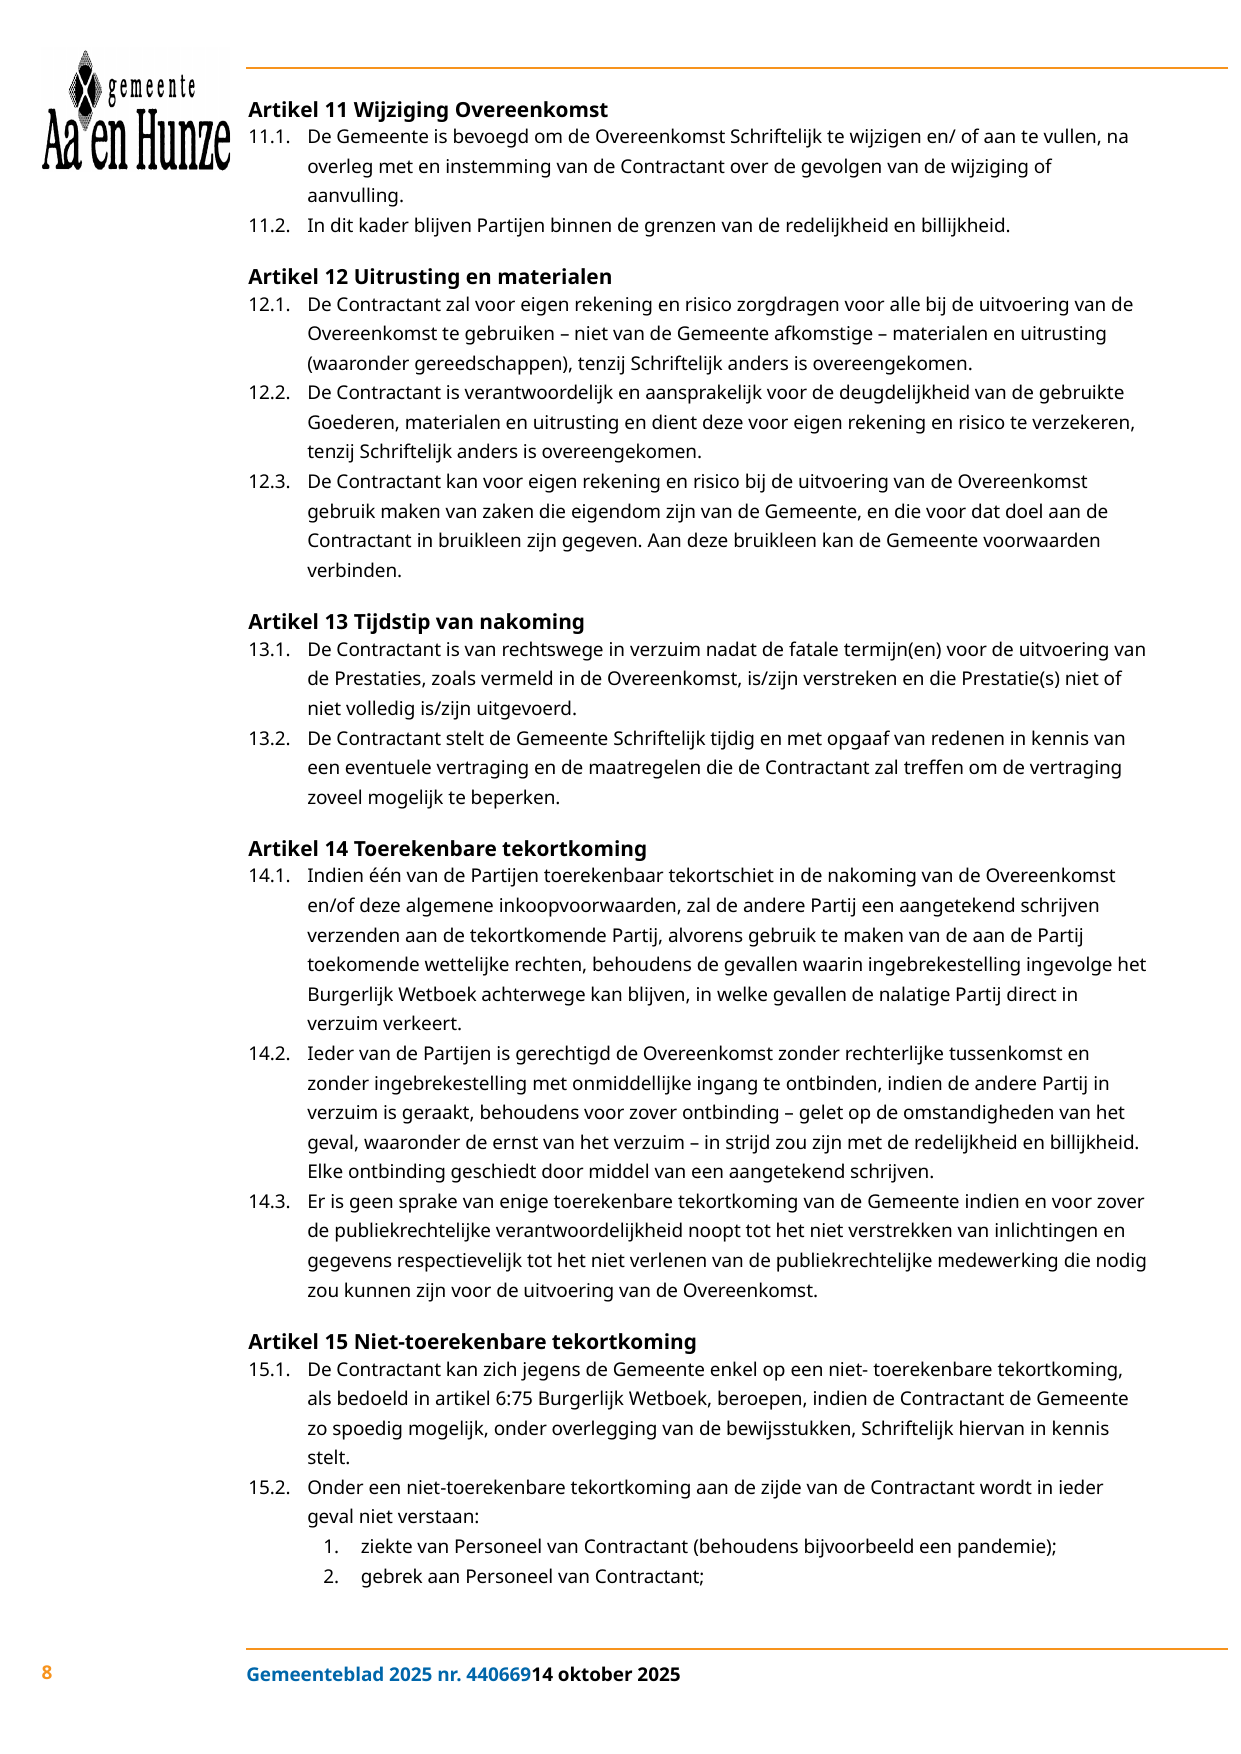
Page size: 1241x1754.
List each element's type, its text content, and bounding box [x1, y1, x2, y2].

text Artikel 15 Niet-toerekenbare tekortkoming [248, 1327, 1152, 1356]
text Artikel 14 Toerekenbare tekortkoming [248, 834, 1152, 863]
text Artikel 11 Wijziging Overeenkomst [248, 95, 1152, 123]
list De Contractant kan voor eigen rekening en risico bij de uitvoering van de Overeenkomst gebruik maken van zaken die eigendom zijn van de Gemeente, en die voor dat doel aan de Contractant in bruikleen zijn gegeven. Aan deze bruikleen kan de Gemeente voorwaarden verbinden. [248, 468, 1152, 583]
list In dit kader blijven Partijen binnen de grenzen van de redelijkheid en billijkheid. [248, 212, 1152, 238]
list De Contractant stelt de Gemeente Schriftelijk tijdig en met opgaaf van redenen in kennis van een eventuele vertraging en de maatregelen die de Contractant zal treffen om de vertraging zoveel mogelijk te beperken. [248, 725, 1152, 809]
list De Contractant zal voor eigen rekening en risico zorgdragen voor alle bij de uitvoering van de Overeenkomst te gebruiken – niet van de Gemeente afkomstige – materialen en uitrusting (waaronder gereedschappen), tenzij Schriftelijk anders is overeengekomen. [248, 291, 1152, 376]
list ziekte van Personeel van Contractant (behoudens bijvoorbeeld een pandemie); [323, 1533, 1152, 1559]
text Artikel 13 Tijdstip van nakoming [248, 607, 1152, 636]
list Indien één van de Partijen toerekenbaar tekortschiet in de nakoming van de Overeenkomst en/of deze algemene inkoopvoorwaarden, zal de andere Partij een aangetekend schrijven verzenden aan de tekortkomende Partij, alvorens gebruik te maken van de aan de Partij toekomende wettelijke rechten, behoudens de gevallen waarin ingebrekestelling ingevolge het Burgerlijk Wetboek achterwege kan blijven, in welke gevallen de nalatige Partij direct in verzuim verkeert. [248, 863, 1152, 1036]
picture [41, 47, 231, 172]
list Er is geen sprake van enige toerekenbare tekortkoming van de Gemeente indien en voor zover de publiekrechtelijke verantwoordelijkheid noopt tot het niet verstrekken van inlichtingen en gegevens respectievelijk tot het niet verlenen van de publiekrechtelijke medewerking die nodig zou kunnen zijn voor de uitvoering van de Overeenkomst. [248, 1188, 1152, 1303]
list De Contractant kan zich jegens de Gemeente enkel op een niet- toerekenbare tekortkoming, als bedoeld in artikel 6:75 Burgerlijk Wetboek, beroepen, indien de Contractant de Gemeente zo spoedig mogelijk, onder overlegging van de bewijsstukken, Schriftelijk hiervan in kennis stelt. [248, 1356, 1152, 1470]
list gebrek aan Personeel van Contractant; [323, 1563, 1152, 1588]
list Onder een niet-toerekenbare tekortkoming aan de zijde van de Contractant wordt in ieder geval niet verstaan: [248, 1474, 1152, 1529]
list De Contractant is van rechtswege in verzuim nadat de fatale termijn(en) voor de uitvoering van de Prestaties, zoals vermeld in de Overeenkomst, is/zijn verstreken en die Prestatie(s) niet of niet volledig is/zijn uitgevoerd. [248, 636, 1152, 721]
text Artikel 12 Uitrusting en materialen [248, 262, 1152, 291]
list De Gemeente is bevoegd om de Overeenkomst Schriftelijk te wijzigen en/ of aan te vullen, na overleg met en instemming van de Contractant over de gevolgen van de wijziging of aanvulling. [248, 123, 1152, 208]
list Ieder van de Partijen is gerechtigd de Overeenkomst zonder rechterlijke tussenkomst en zonder ingebrekestelling met onmiddellijke ingang te ontbinden, indien de andere Partij in verzuim is geraakt, behoudens voor zover ontbinding – gelet op de omstandigheden van het geval, waaronder de ernst van het verzuim – in strijd zou zijn met de redelijkheid en billijkheid. Elke ontbinding geschiedt door middel van een aangetekend schrijven. [248, 1040, 1152, 1184]
list De Contractant is verantwoordelijk en aansprakelijk voor de deugdelijkheid van de gebruikte Goederen, materialen en uitrusting en dient deze voor eigen rekening en risico te verzekeren, tenzij Schriftelijk anders is overeengekomen. [248, 379, 1152, 464]
